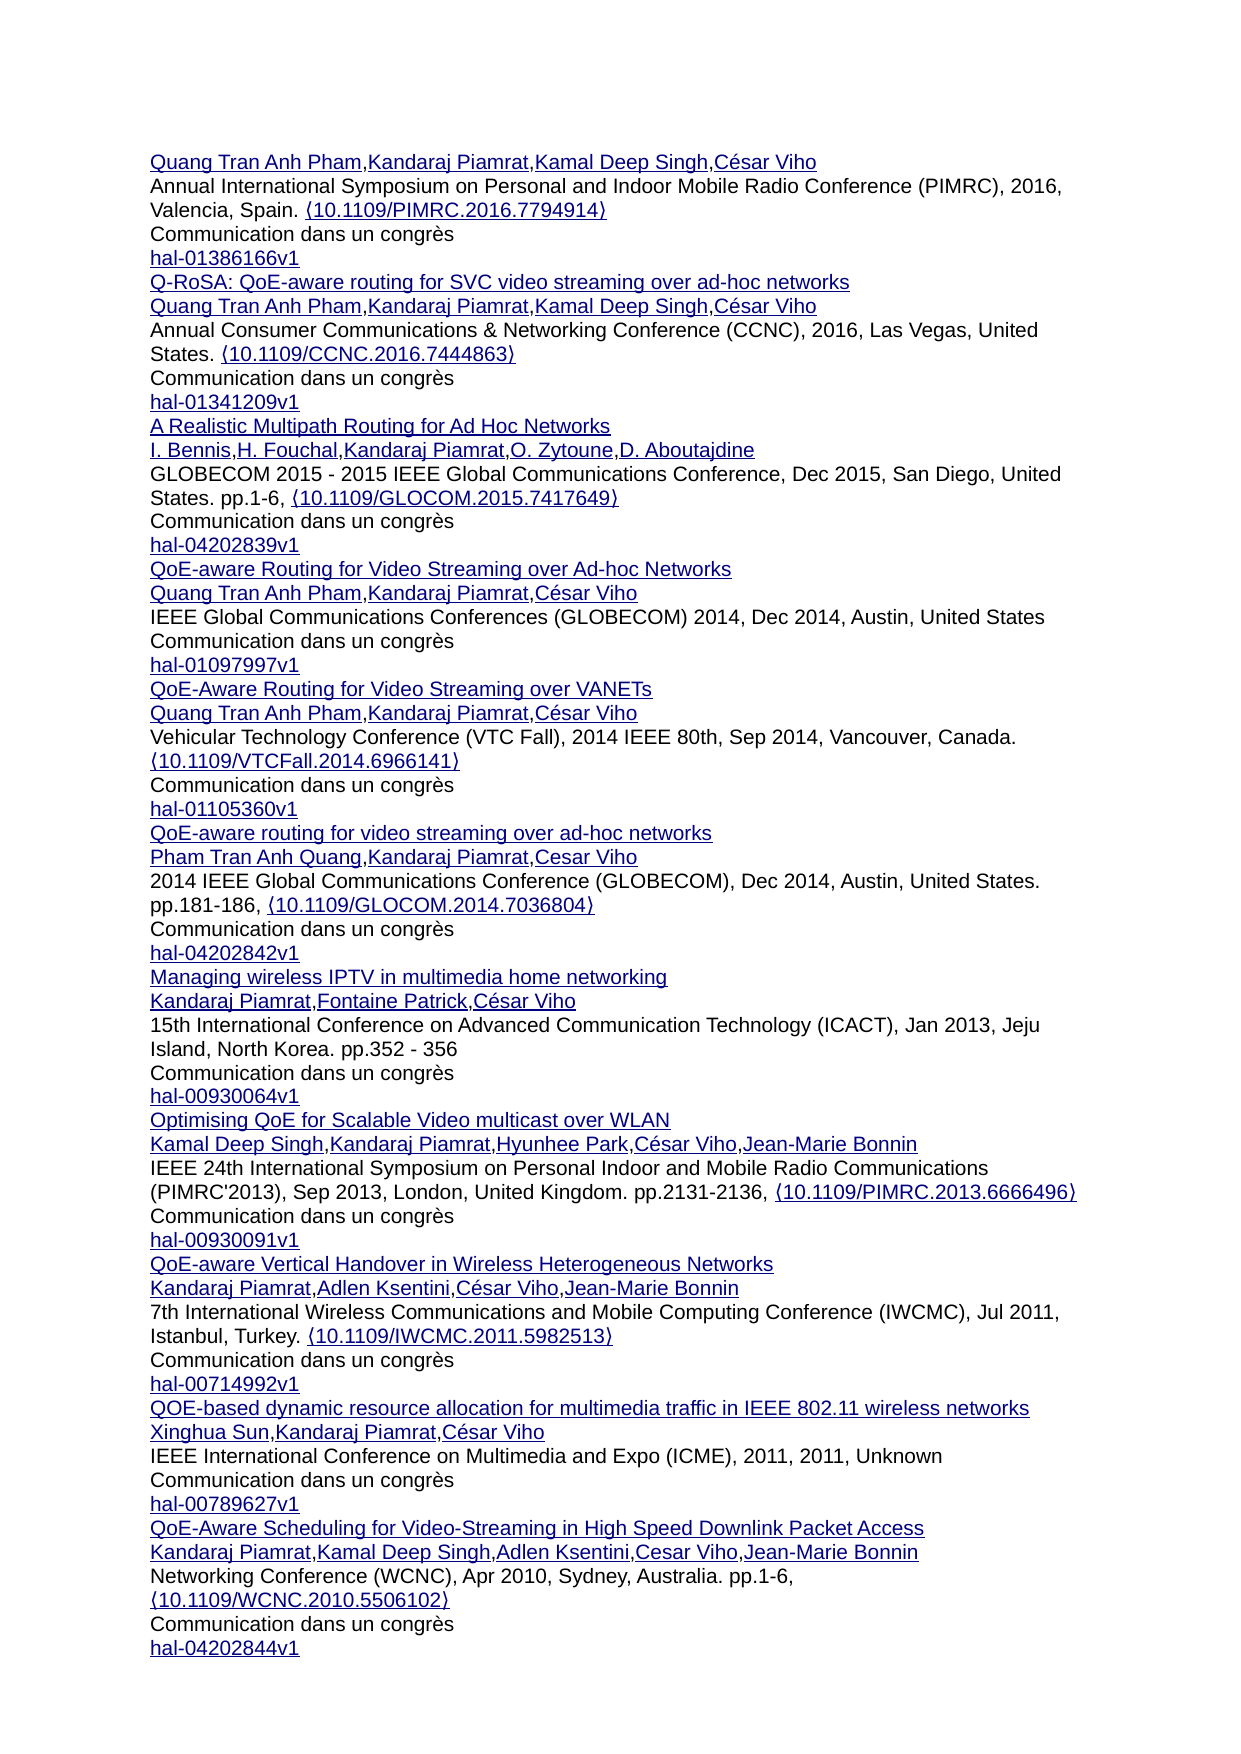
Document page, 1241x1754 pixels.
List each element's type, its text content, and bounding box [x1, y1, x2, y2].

table_cell QoE-Aware Routing for Video Streaming over VANETs Quang Tran Anh Pham,Kandaraj Piamrat,César Viho Vehicular Technology Conference (VTC Fall), 2014 IEEE 80th, Sep 2014, Vancouver, Canada. ⟨10.1109/VTCFall.2014.6966141⟩ Communication dans un congrès hal-01105360v1 [150, 677, 1090, 821]
table_cell QOE-based dynamic resource allocation for multimedia traffic in IEEE 802.11 wireless networks Xinghua Sun,Kandaraj Piamrat,César Viho IEEE International Conference on Multimedia and Expo (ICME), 2011, 2011, Unknown Communication dans un congrès hal-00789627v1 [150, 1396, 1090, 1516]
table_cell A Realistic Multipath Routing for Ad Hoc Networks I. Bennis,H. Fouchal,Kandaraj Piamrat,O. Zytoune,D. Aboutajdine GLOBECOM 2015 - 2015 IEEE Global Communications Conference, Dec 2015, San Diego, United States. pp.1-6, ⟨10.1109/GLOCOM.2015.7417649⟩ Communication dans un congrès hal-04202839v1 [150, 414, 1090, 557]
table_cell QoE-aware routing for video streaming over ad-hoc networks Pham Tran Anh Quang,Kandaraj Piamrat,Cesar Viho 2014 IEEE Global Communications Conference (GLOBECOM), Dec 2014, Austin, United States. pp.181-186, ⟨10.1109/GLOCOM.2014.7036804⟩ Communication dans un congrès hal-04202842v1 [150, 821, 1090, 964]
table_cell Optimising QoE for Scalable Video multicast over WLAN Kamal Deep Singh,Kandaraj Piamrat,Hyunhee Park,César Viho,Jean-Marie Bonnin IEEE 24th International Symposium on Personal Indoor and Mobile Radio Communications (PIMRC'2013), Sep 2013, London, United Kingdom. pp.2131-2136, ⟨10.1109/PIMRC.2013.6666496⟩ Communication dans un congrès hal-00930091v1 [150, 1108, 1090, 1252]
table_cell QoE-aware Vertical Handover in Wireless Heterogeneous Networks Kandaraj Piamrat,Adlen Ksentini,César Viho,Jean-Marie Bonnin 7th International Wireless Communications and Mobile Computing Conference (IWCMC), Jul 2011, Istanbul, Turkey. ⟨10.1109/IWCMC.2011.5982513⟩ Communication dans un congrès hal-00714992v1 [150, 1252, 1090, 1396]
table_cell QoE-Aware Scheduling for Video-Streaming in High Speed Downlink Packet Access Kandaraj Piamrat,Kamal Deep Singh,Adlen Ksentini,Cesar Viho,Jean-Marie Bonnin Networking Conference (WCNC), Apr 2010, Sydney, Australia. pp.1-6, ⟨10.1109/WCNC.2010.5506102⟩ Communication dans un congrès hal-04202844v1 [150, 1516, 1090, 1659]
table_cell QoE-aware Routing for Video Streaming over Ad-hoc Networks Quang Tran Anh Pham,Kandaraj Piamrat,César Viho IEEE Global Communications Conferences (GLOBECOM) 2014, Dec 2014, Austin, United States Communication dans un congrès hal-01097997v1 [150, 557, 1090, 677]
table_cell Q-RoSA: QoE-aware routing for SVC video streaming over ad-hoc networks Quang Tran Anh Pham,Kandaraj Piamrat,Kamal Deep Singh,César Viho Annual Consumer Communications & Networking Conference (CCNC), 2016, Las Vegas, United States. ⟨10.1109/CCNC.2016.7444863⟩ Communication dans un congrès hal-01341209v1 [150, 270, 1090, 413]
table_cell Quang Tran Anh Pham,Kandaraj Piamrat,Kamal Deep Singh,César Viho Annual International Symposium on Personal and Indoor Mobile Radio Conference (PIMRC), 2016, Valencia, Spain. ⟨10.1109/PIMRC.2016.7794914⟩ Communication dans un congrès hal-01386166v1 [150, 150, 1090, 270]
table_cell Managing wireless IPTV in multimedia home networking Kandaraj Piamrat,Fontaine Patrick,César Viho 15th International Conference on Advanced Communication Technology (ICACT), Jan 2013, Jeju Island, North Korea. pp.352 - 356 Communication dans un congrès hal-00930064v1 [150, 965, 1090, 1108]
